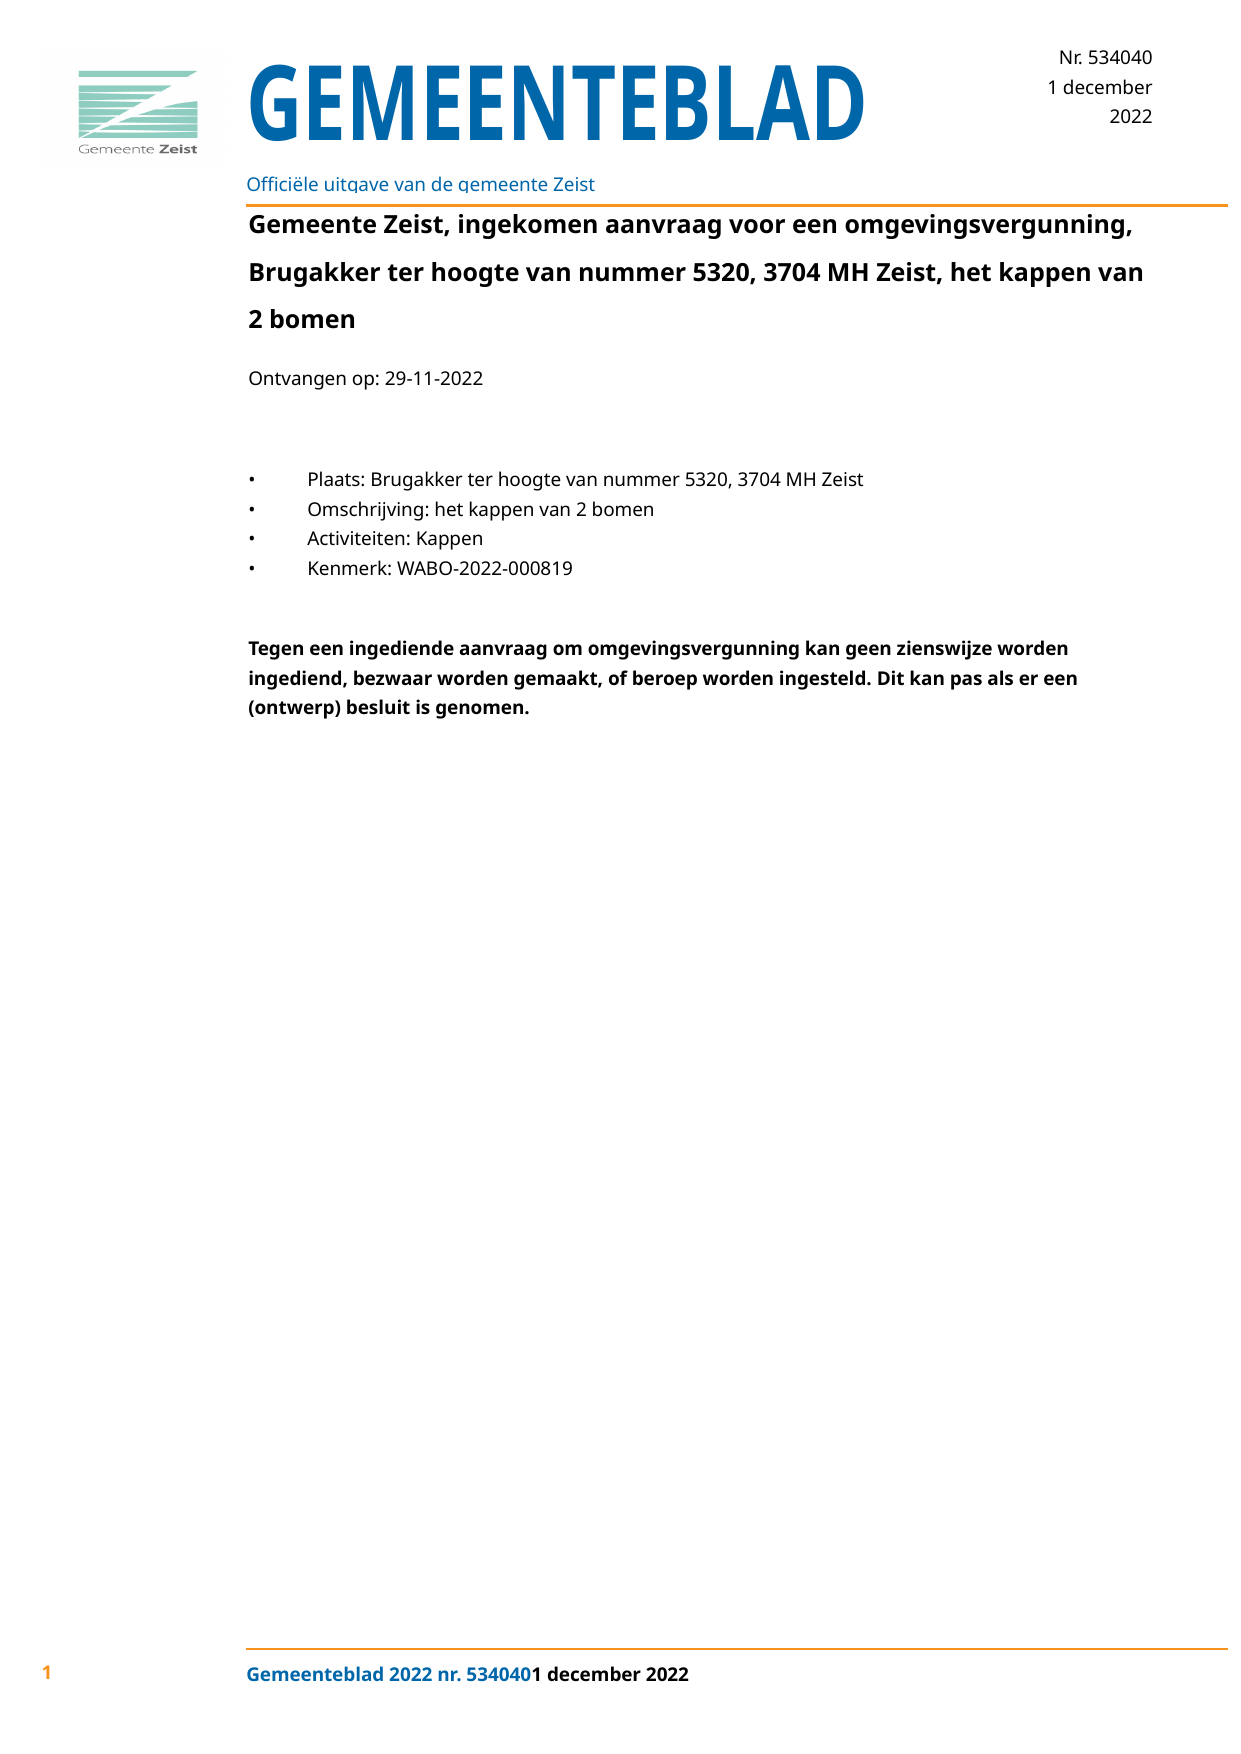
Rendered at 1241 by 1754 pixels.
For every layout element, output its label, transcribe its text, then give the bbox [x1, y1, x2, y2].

list Omschrijving: het kappen van 2 bomen [248, 496, 1152, 522]
picture [41, 47, 231, 172]
text Tegen een ingediende aanvraag om omgevingsvergunning kan geen zienswijze worden ingediend, bezwaar worden gemaakt, of beroep worden ingesteld. Dit kan pas als er een (ontwerp) besluit is genomen. [248, 635, 1152, 720]
list Plaats: Brugakker ter hoogte van nummer 5320, 3704 MH Zeist [248, 466, 1152, 492]
text Ontvangen op: 29-11-2022 [248, 366, 1152, 391]
list Kenmerk: WABO-2022-000819 [248, 555, 1152, 581]
text Gemeente Zeist, ingekomen aanvraag voor een omgevingsvergunning, Brugakker ter hoogte van nummer 5320, 3704 MH Zeist, het kappen van 2 bomen [248, 207, 1152, 336]
list Activiteiten: Kappen [248, 526, 1152, 551]
